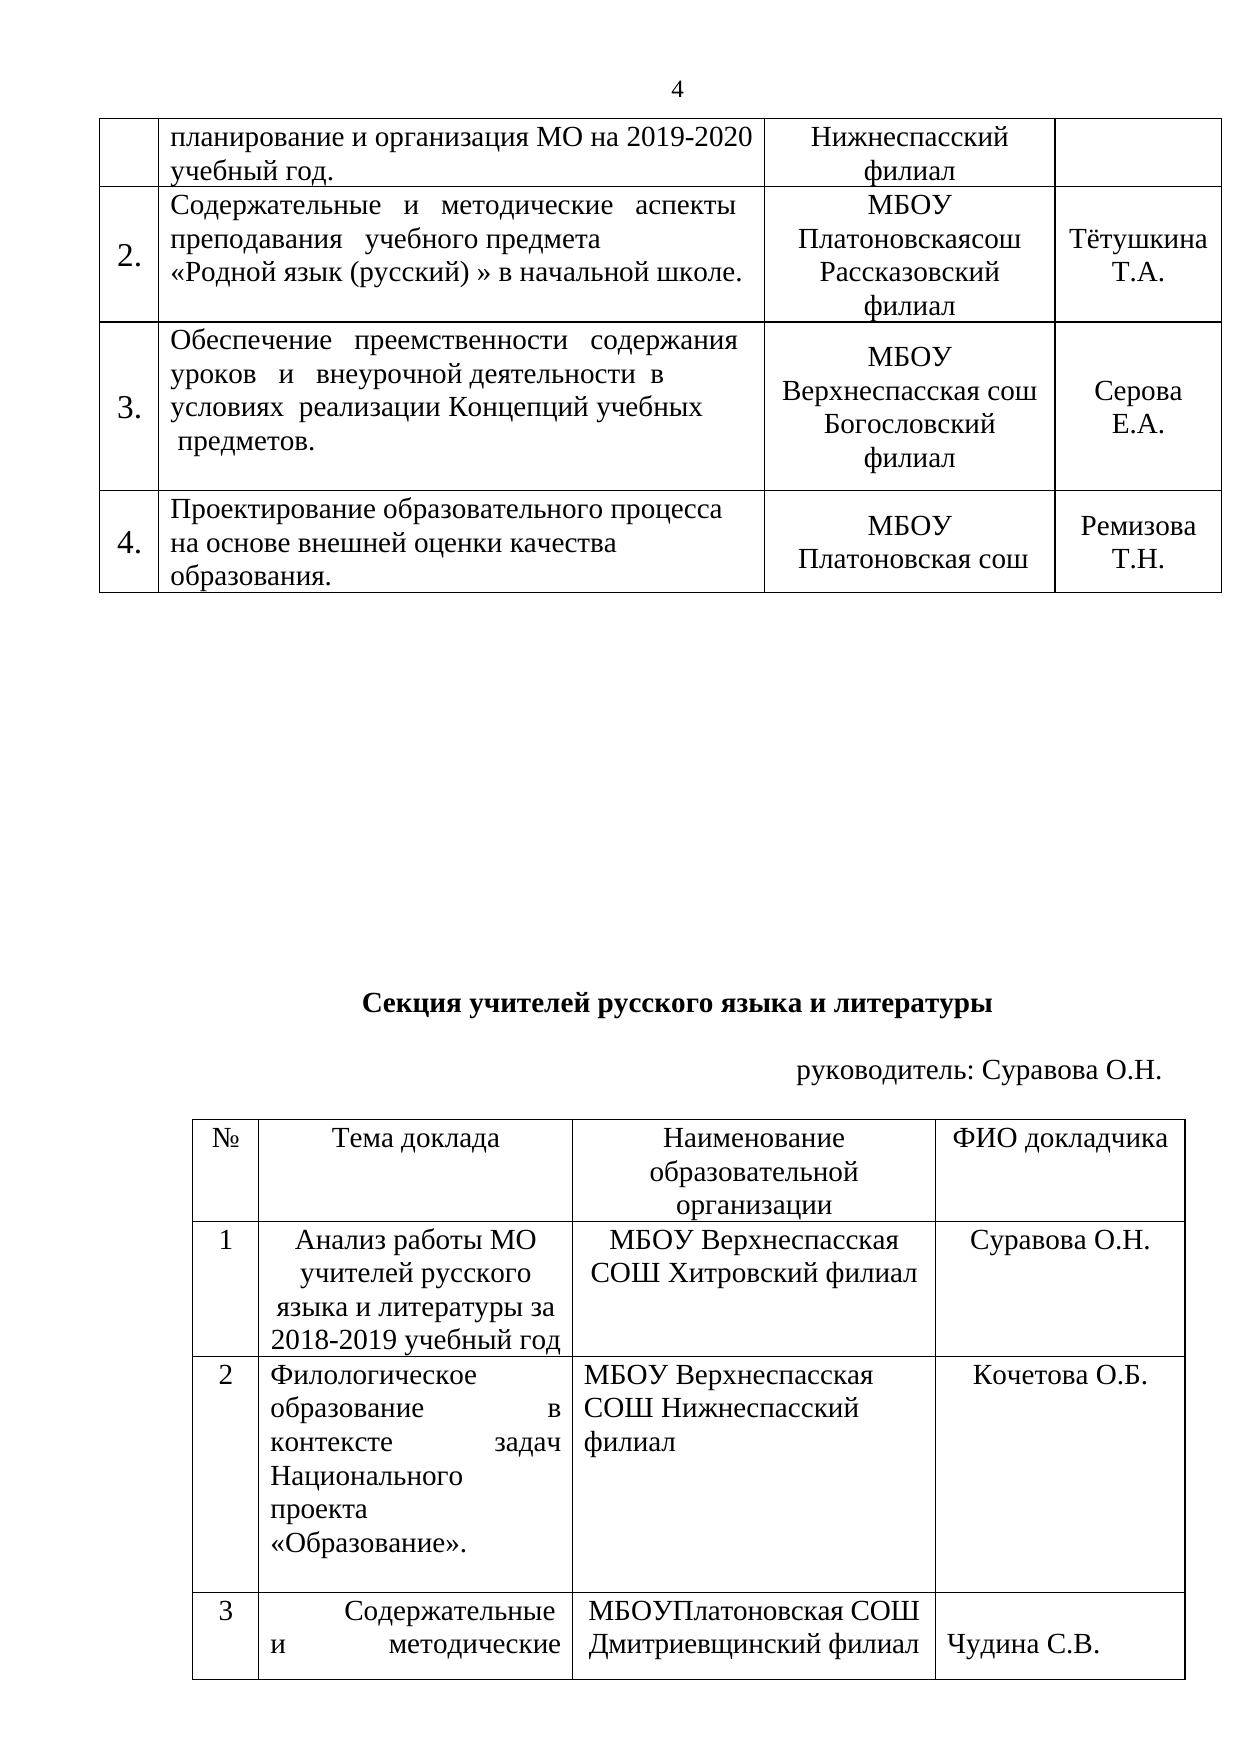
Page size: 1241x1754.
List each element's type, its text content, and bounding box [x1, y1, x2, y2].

table_cell планирование и организация МО на 2019-2020 учебный год. [159, 119, 764, 186]
table_cell Содержательные и методические [259, 1593, 572, 1679]
table_cell 4. [100, 491, 158, 592]
table_cell 2 [193, 1357, 258, 1592]
table_cell 3. [100, 323, 158, 490]
table_header № [193, 1120, 258, 1221]
table_header Наименование образовательной организации [573, 1120, 935, 1221]
table_cell 1 [193, 1222, 258, 1356]
table_header Тема доклада [259, 1120, 572, 1221]
table_cell МБОУ Верхнеспасская сош Богословский филиал [765, 323, 1054, 490]
table_cell Проектирование образовательного процесса на основе внешней оценки качества образования. [159, 491, 764, 592]
table_cell Суравова О.Н. [936, 1222, 1184, 1356]
text руководитель: Суравова О.Н. [192, 1052, 1162, 1086]
table_cell 3 [193, 1593, 258, 1679]
table_cell [100, 119, 158, 186]
table_cell Ремизова Т.Н. [1056, 491, 1221, 592]
table_cell Обеспечение преемственности содержания уроков и внеурочной деятельности в условиях реализации Концепций учебных предметов. [159, 323, 764, 490]
table_cell МБОУ Платоновскаясош Рассказовский филиал [765, 187, 1054, 321]
table_cell Анализ работы МО учителей русского языка и литературы за 2018-2019 учебный год [259, 1222, 572, 1356]
table_cell Чудина С.В. [936, 1593, 1184, 1679]
table_cell Тётушкина Т.А. [1056, 187, 1221, 321]
table_cell Серова Е.А. [1056, 323, 1221, 490]
table_cell МБОУПлатоновская СОШ Дмитриевщинский филиал [573, 1593, 935, 1679]
table_cell Содержательные и методические аспекты преподавания учебного предмета «Родной язык (русский) » в начальной школе. [159, 187, 764, 321]
table_cell 2. [100, 187, 158, 321]
table_cell [1056, 119, 1221, 186]
table_cell Филологическое образование в контексте задач Национального проекта «Образование». [259, 1357, 572, 1592]
table_header ФИО докладчика [936, 1120, 1184, 1221]
table_cell Нижнеспасский филиал [765, 119, 1054, 186]
table_cell МБОУ Верхнеспасская СОШ Хитровский филиал [573, 1222, 935, 1356]
table_cell МБОУ Верхнеспасская СОШ Нижнеспасский филиал [573, 1357, 935, 1592]
text Секция учителей русского языка и литературы [192, 985, 1162, 1018]
table_cell МБОУ Платоновская сош [765, 491, 1054, 592]
table_cell Кочетова О.Б. [936, 1357, 1184, 1592]
